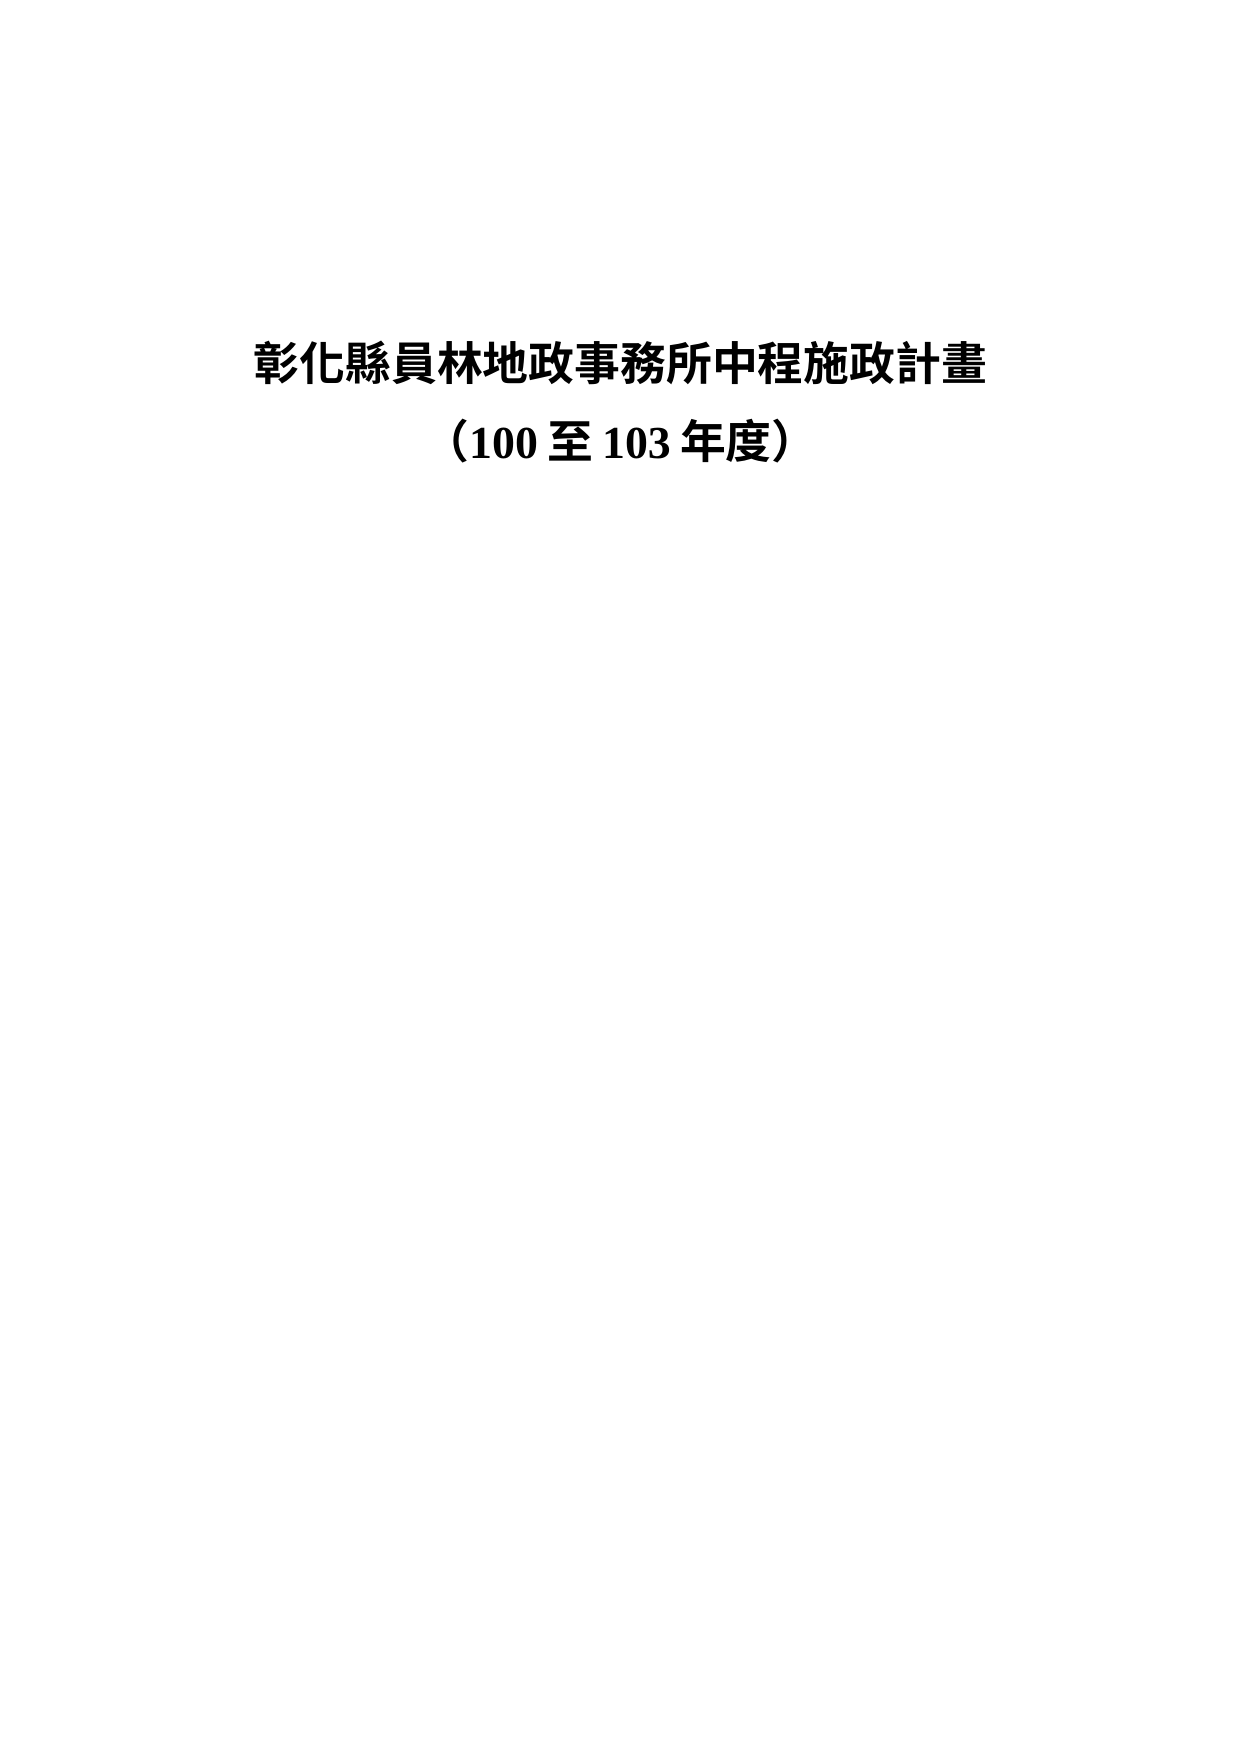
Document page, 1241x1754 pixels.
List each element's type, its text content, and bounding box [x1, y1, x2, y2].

text （100至103年度） [88, 406, 1152, 472]
text 彰化縣員林地政事務所中程施政計畫 [88, 327, 1152, 393]
